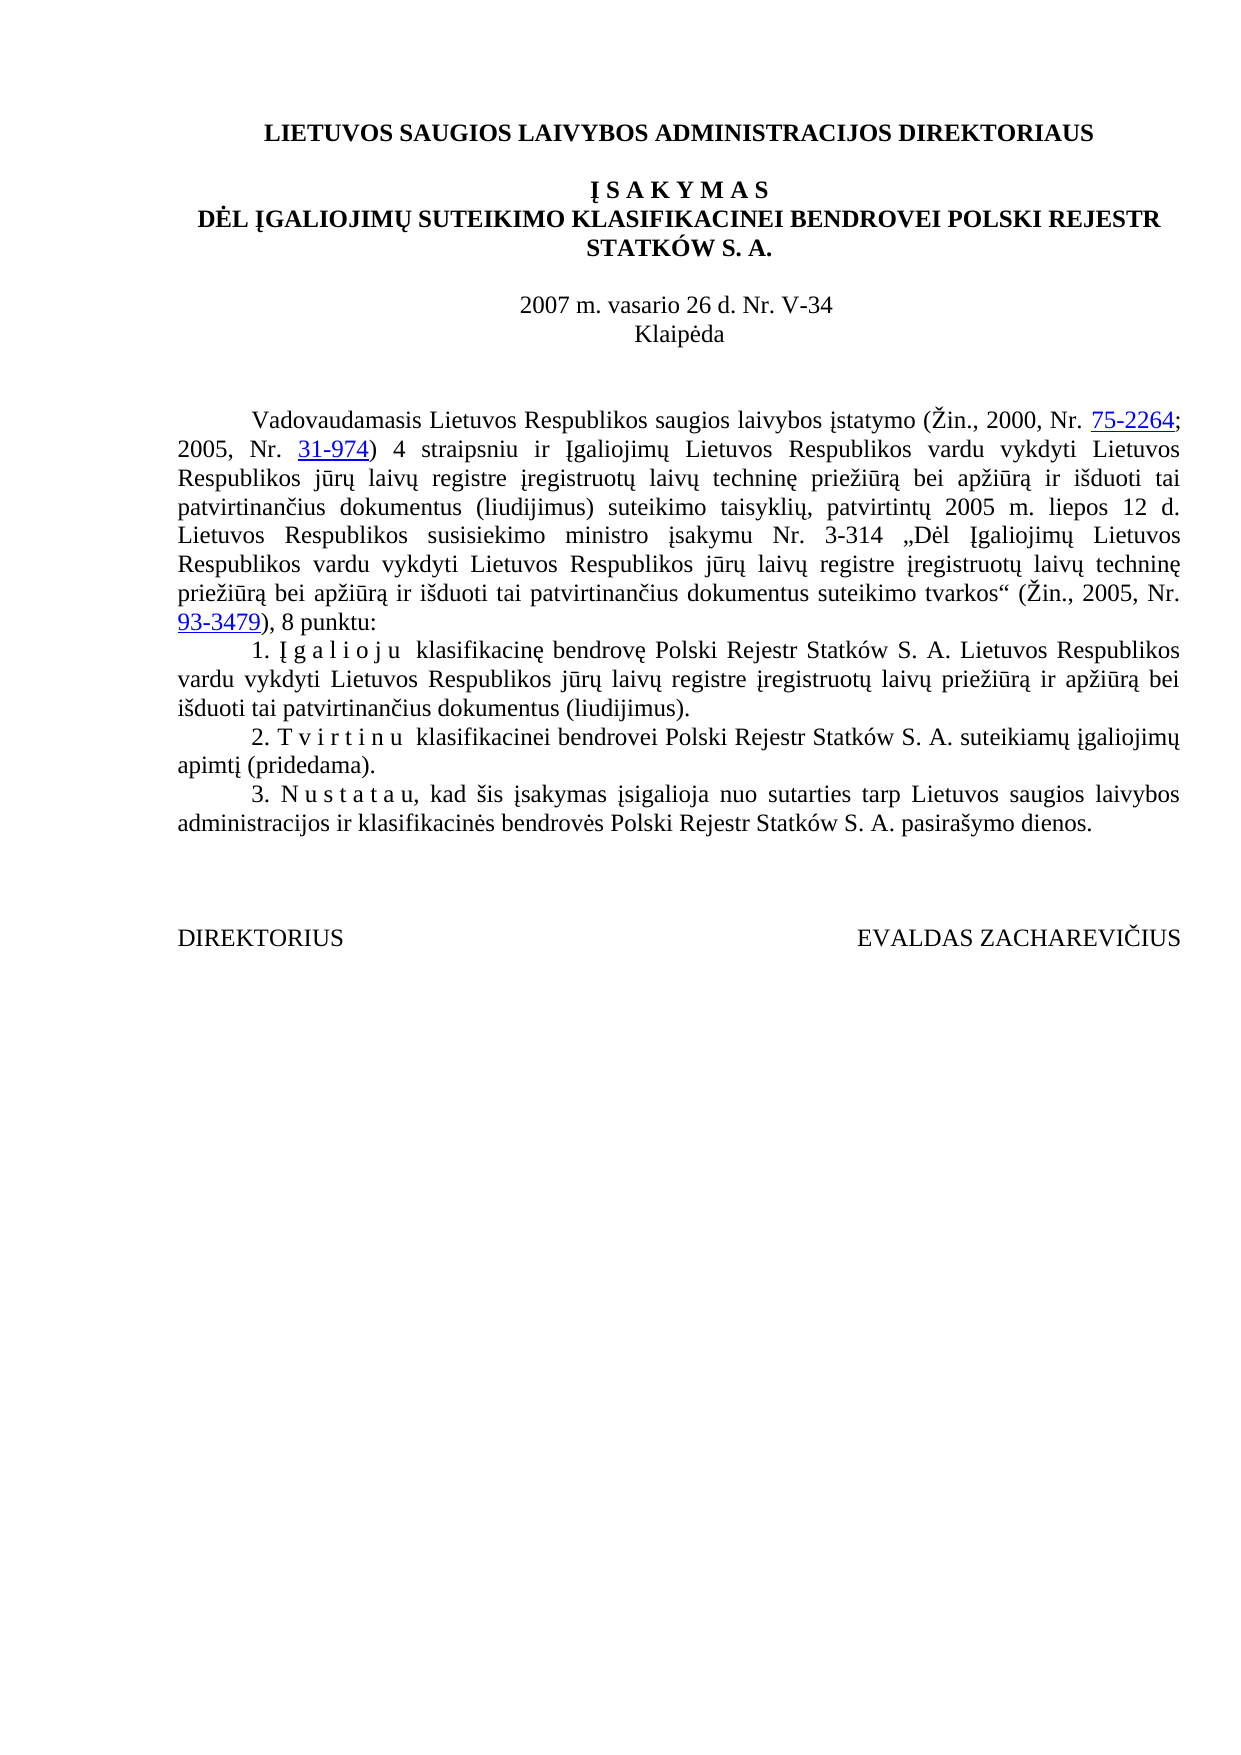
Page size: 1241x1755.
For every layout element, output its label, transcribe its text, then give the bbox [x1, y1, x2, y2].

text Klaipėda [177, 319, 1181, 348]
text DIREKTORIUS EVALDAS ZACHAREVIČIUS [177, 923, 1181, 952]
text 3. Nustatau, kad šis įsakymas įsigalioja nuo sutarties tarp Lietuvos saugios laivybos administracijos ir klasifikacinės bendrovės Polski Rejestr Statków S. A. pasirašymo dienos. [177, 779, 1181, 837]
text 1. Įgalioju klasifikacinę bendrovę Polski Rejestr Statków S. A. Lietuvos Respublikos vardu vykdyti Lietuvos Respublikos jūrų laivų registre įregistruotų laivų priežiūrą ir apžiūrą bei išduoti tai patvirtinančius dokumentus (liudijimus). [177, 636, 1181, 722]
text ĮSAKYMAS [177, 176, 1181, 204]
text LIETUVOS SAUGIOS LAIVYBOS ADMINISTRACIJOS DIREKTORIAUS [177, 118, 1181, 147]
text 2. Tvirtinu klasifikacinei bendrovei Polski Rejestr Statków S. A. suteikiamų įgaliojimų apimtį (pridedama). [177, 722, 1181, 779]
text DĖL ĮGALIOJIMŲ SUTEIKIMO KLASIFIKACINEI BENDROVEI POLSKI REJESTR STATKÓW S. A. [177, 204, 1181, 262]
text Vadovaudamasis Lietuvos Respublikos saugios laivybos įstatymo (Žin., 2000, Nr. 75-2264; 2005, Nr. 31-974) 4 straipsniu ir Įgaliojimų Lietuvos Respublikos vardu vykdyti Lietuvos Respublikos jūrų laivų registre įregistruotų laivų techninę priežiūrą bei apžiūrą ir išduoti tai patvirtinančius dokumentus (liudijimus) suteikimo taisyklių, patvirtintų 2005 m. liepos 12 d. Lietuvos Respublikos susisiekimo ministro įsakymu Nr. 3-314 „Dėl Įgaliojimų Lietuvos Respublikos vardu vykdyti Lietuvos Respublikos jūrų laivų registre įregistruotų laivų techninę priežiūrą bei apžiūrą ir išduoti tai patvirtinančius dokumentus suteikimo tvarkos“ (Žin., 2005, Nr. 93-3479), 8 punktu: [177, 406, 1181, 636]
text 2007 m. vasario 26 d. Nr. V-34 [177, 291, 1181, 319]
